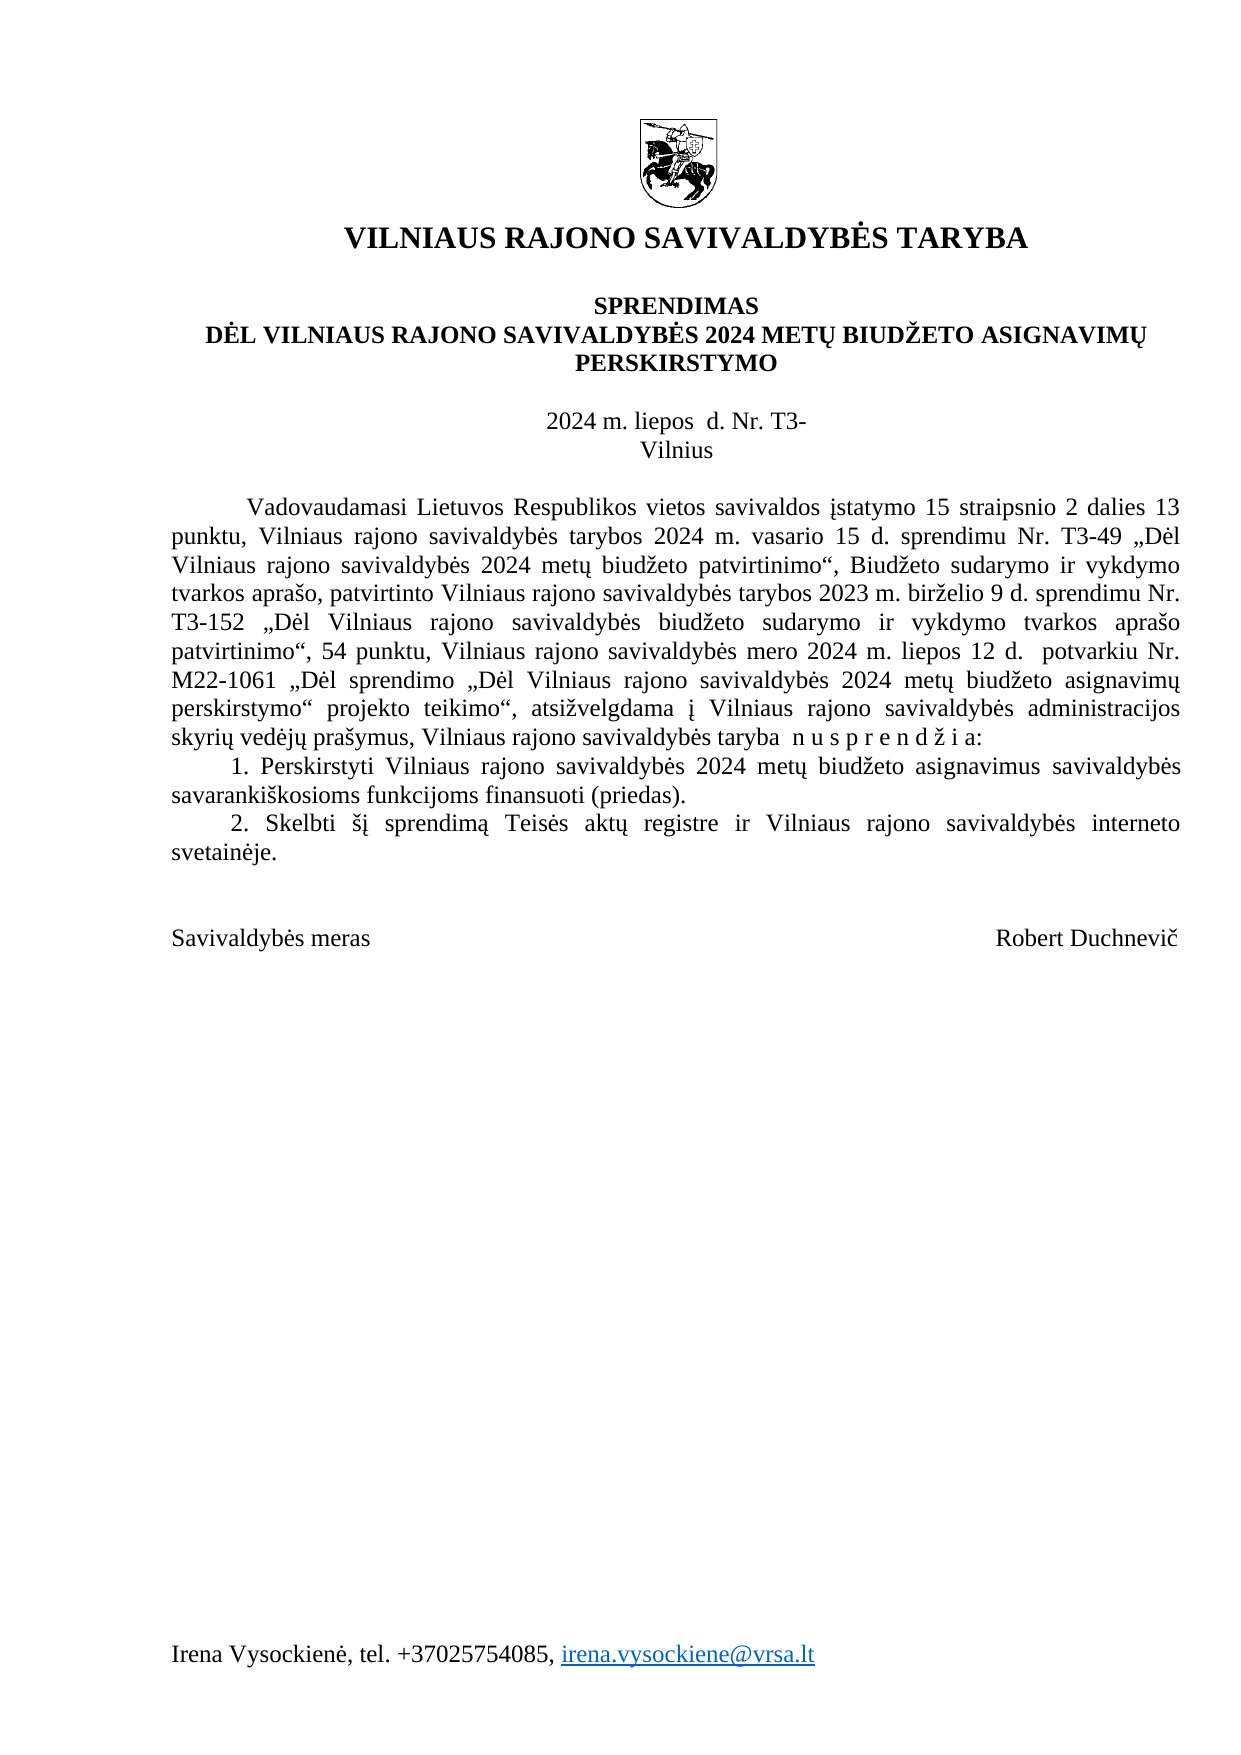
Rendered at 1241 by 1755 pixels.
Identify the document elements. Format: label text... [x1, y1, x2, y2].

text 2. Skelbti šį sprendimą Teisės aktų registre ir Vilniaus rajono savivaldybės interneto svetainėje. [171, 808, 1181, 866]
text Irena Vysockienė, tel. +37025754085, irena.vysockiene@vrsa.lt [171, 1639, 1181, 1668]
text VILNIAUS RAJONO SAVIVALDYBĖS TARYBA [186, 219, 1186, 255]
text Savivaldybės meras Robert Duchnevič [171, 923, 1181, 952]
text Vilnius [171, 435, 1181, 463]
text 2024 m. liepos d. Nr. T3- [171, 406, 1181, 435]
text DĖL VILNIAUS RAJONO SAVIVALDYBĖS 2024 METŲ BIUDŽETO ASIGNAVIMŲ PERSKIRSTYMO [171, 320, 1181, 377]
text SPRENDIMAS [171, 291, 1181, 320]
text Vadovaudamasi Lietuvos Respublikos vietos savivaldos įstatymo 15 straipsnio 2 dalies 13 punktu, Vilniaus rajono savivaldybės tarybos 2024 m. vasario 15 d. sprendimu Nr. T3-49 „Dėl Vilniaus rajono savivaldybės 2024 metų biudžeto patvirtinimo“, Biudžeto sudarymo ir vykdymo tvarkos aprašo, patvirtinto Vilniaus rajono savivaldybės tarybos 2023 m. birželio 9 d. sprendimu Nr. T3-152 „Dėl Vilniaus rajono savivaldybės biudžeto sudarymo ir vykdymo tvarkos aprašo patvirtinimo“, 54 punktu, Vilniaus rajono savivaldybės mero 2024 m. liepos 12 d. potvarkiu Nr. M22-1061 „Dėl sprendimo „Dėl Vilniaus rajono savivaldybės 2024 metų biudžeto asignavimų perskirstymo“ projekto teikimo“, atsižvelgdama į Vilniaus rajono savivaldybės administracijos skyrių vedėjų prašymus, Vilniaus rajono savivaldybės taryba n u s p r e n d ž i a: [171, 492, 1181, 751]
text 1. Perskirstyti Vilniaus rajono savivaldybės 2024 metų biudžeto asignavimus savivaldybės savarankiškosioms funkcijoms finansuoti (priedas). [171, 751, 1181, 808]
